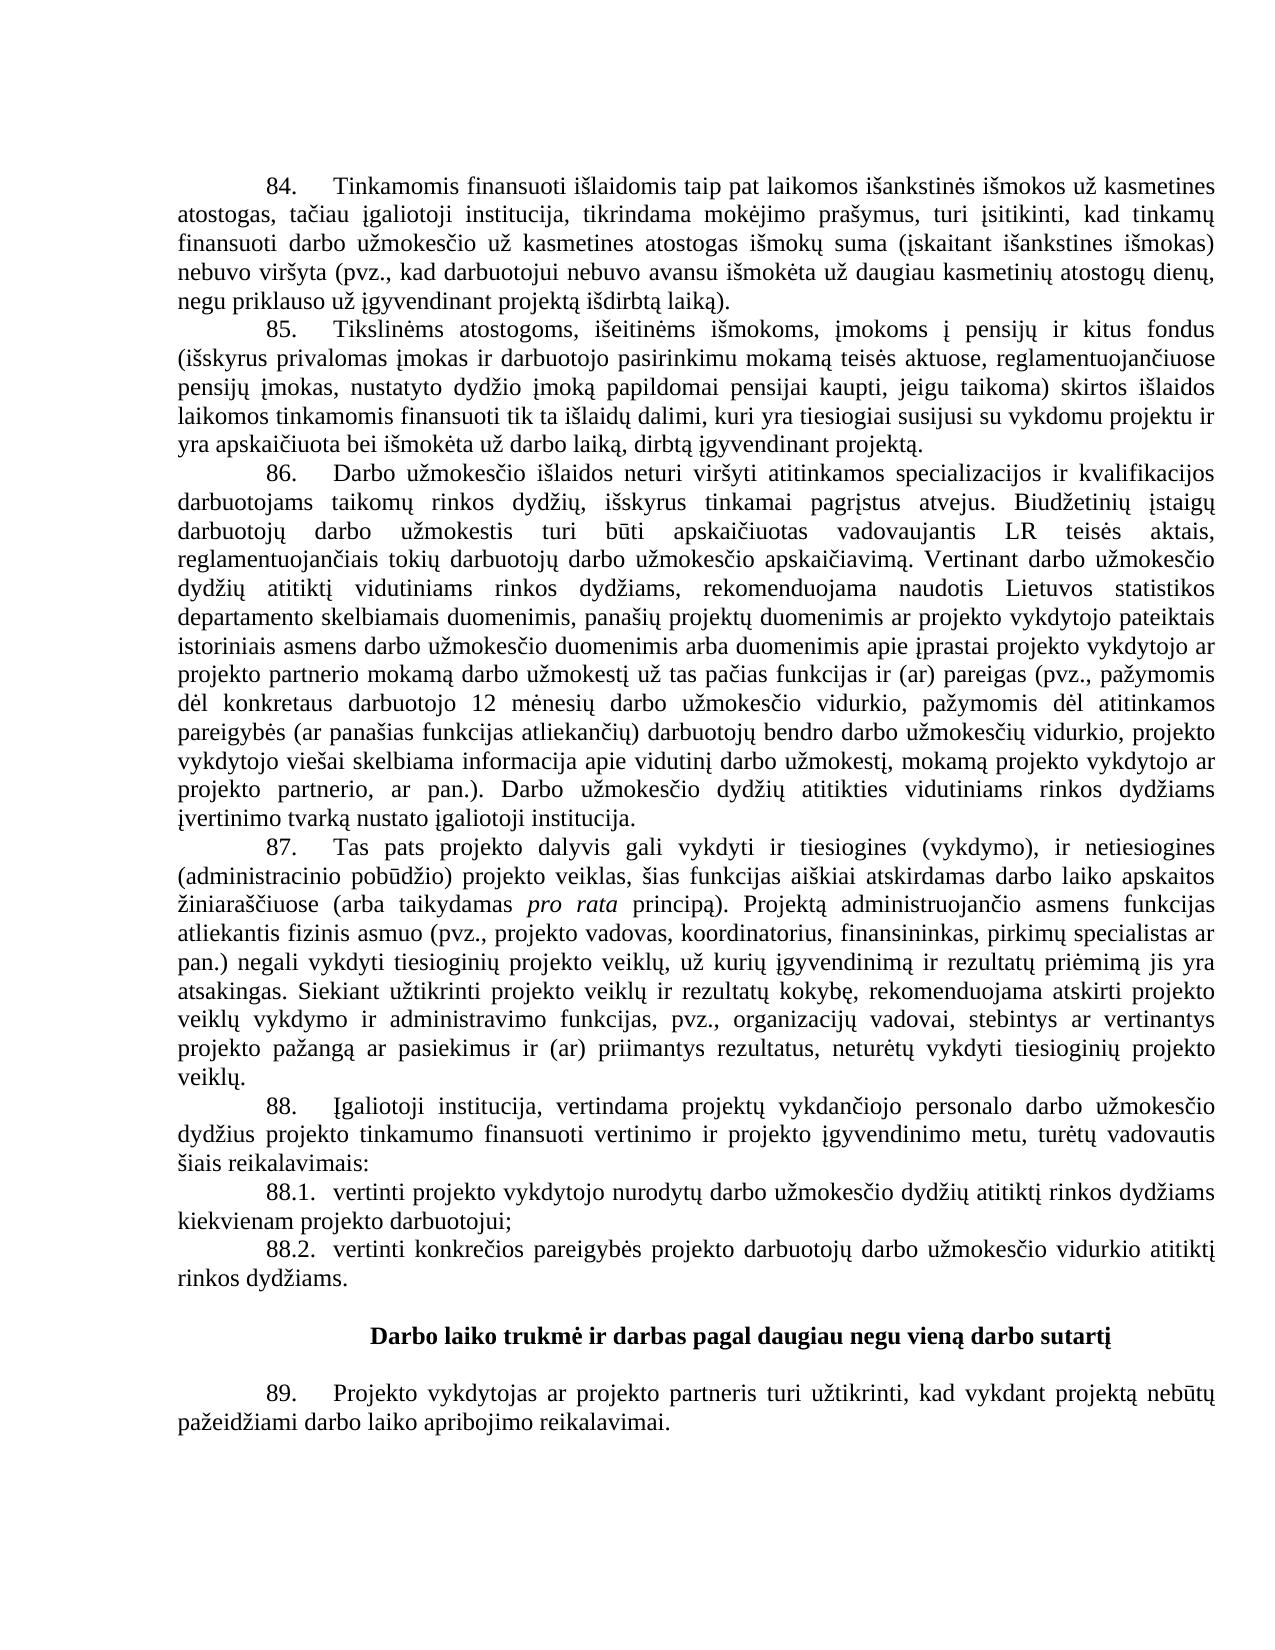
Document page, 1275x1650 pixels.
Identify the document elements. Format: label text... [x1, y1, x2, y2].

text 87. Tas pats projekto dalyvis gali vykdyti ir tiesiogines (vykdymo), ir netiesiogines (administracinio pobūdžio) projekto veiklas, šias funkcijas aiškiai atskirdamas darbo laiko apskaitos žiniaraščiuose (arba taikydamas pro rata principą). Projektą administruojančio asmens funkcijas atliekantis fizinis asmuo (pvz., projekto vadovas, koordinatorius, finansininkas, pirkimų specialistas ar pan.) negali vykdyti tiesioginių projekto veiklų, už kurių įgyvendinimą ir rezultatų priėmimą jis yra atsakingas. Siekiant užtikrinti projekto veiklų ir rezultatų kokybę, rekomenduojama atskirti projekto veiklų vykdymo ir administravimo funkcijas, pvz., organizacijų vadovai, stebintys ar vertinantys projekto pažangą ar pasiekimus ir (ar) priimantys rezultatus, neturėtų vykdyti tiesioginių projekto veiklų. [177, 832, 1216, 1091]
text Darbo laiko trukmė ir darbas pagal daugiau negu vieną darbo sutartį [177, 1321, 1216, 1349]
text 85. Tikslinėms atostogoms, išeitinėms išmokoms, įmokoms į pensijų ir kitus fondus (išskyrus privalomas įmokas ir darbuotojo pasirinkimu mokamą teisės aktuose, reglamentuojančiuose pensijų įmokas, nustatyto dydžio įmoką papildomai pensijai kaupti, jeigu taikoma) skirtos išlaidos laikomos tinkamomis finansuoti tik ta išlaidų dalimi, kuri yra tiesiogiai susijusi su vykdomu projektu ir yra apskaičiuota bei išmokėta už darbo laiką, dirbtą įgyvendinant projektą. [177, 314, 1216, 458]
text 89. Projekto vykdytojas ar projekto partneris turi užtikrinti, kad vykdant projektą nebūtų pažeidžiami darbo laiko apribojimo reikalavimai. [177, 1378, 1216, 1436]
text 84. Tinkamomis finansuoti išlaidomis taip pat laikomos išankstinės išmokos už kasmetines atostogas, tačiau įgaliotoji institucija, tikrindama mokėjimo prašymus, turi įsitikinti, kad tinkamų finansuoti darbo užmokesčio už kasmetines atostogas išmokų suma (įskaitant išankstines išmokas) nebuvo viršyta (pvz., kad darbuotojui nebuvo avansu išmokėta už daugiau kasmetinių atostogų dienų, negu priklauso už įgyvendinant projektą išdirbtą laiką). [177, 171, 1216, 314]
text 86. Darbo užmokesčio išlaidos neturi viršyti atitinkamos specializacijos ir kvalifikacijos darbuotojams taikomų rinkos dydžių, išskyrus tinkamai pagrįstus atvejus. Biudžetinių įstaigų darbuotojų darbo užmokestis turi būti apskaičiuotas vadovaujantis LR teisės aktais, reglamentuojančiais tokių darbuotojų darbo užmokesčio apskaičiavimą. Vertinant darbo užmokesčio dydžių atitiktį vidutiniams rinkos dydžiams, rekomenduojama naudotis Lietuvos statistikos departamento skelbiamais duomenimis, panašių projektų duomenimis ar projekto vykdytojo pateiktais istoriniais asmens darbo užmokesčio duomenimis arba duomenimis apie įprastai projekto vykdytojo ar projekto partnerio mokamą darbo užmokestį už tas pačias funkcijas ir (ar) pareigas (pvz., pažymomis dėl konkretaus darbuotojo 12 mėnesių darbo užmokesčio vidurkio, pažymomis dėl atitinkamos pareigybės (ar panašias funkcijas atliekančių) darbuotojų bendro darbo užmokesčių vidurkio, projekto vykdytojo viešai skelbiama informacija apie vidutinį darbo užmokestį, mokamą projekto vykdytojo ar projekto partnerio, ar pan.). Darbo užmokesčio dydžių atitikties vidutiniams rinkos dydžiams įvertinimo tvarką nustato įgaliotoji institucija. [177, 458, 1216, 832]
text 88.2. vertinti konkrečios pareigybės projekto darbuotojų darbo užmokesčio vidurkio atitiktį rinkos dydžiams. [177, 1234, 1216, 1292]
text 88.1. vertinti projekto vykdytojo nurodytų darbo užmokesčio dydžių atitiktį rinkos dydžiams kiekvienam projekto darbuotojui; [177, 1177, 1216, 1234]
text 88. Įgaliotoji institucija, vertindama projektų vykdančiojo personalo darbo užmokesčio dydžius projekto tinkamumo finansuoti vertinimo ir projekto įgyvendinimo metu, turėtų vadovautis šiais reikalavimais: [177, 1091, 1216, 1177]
